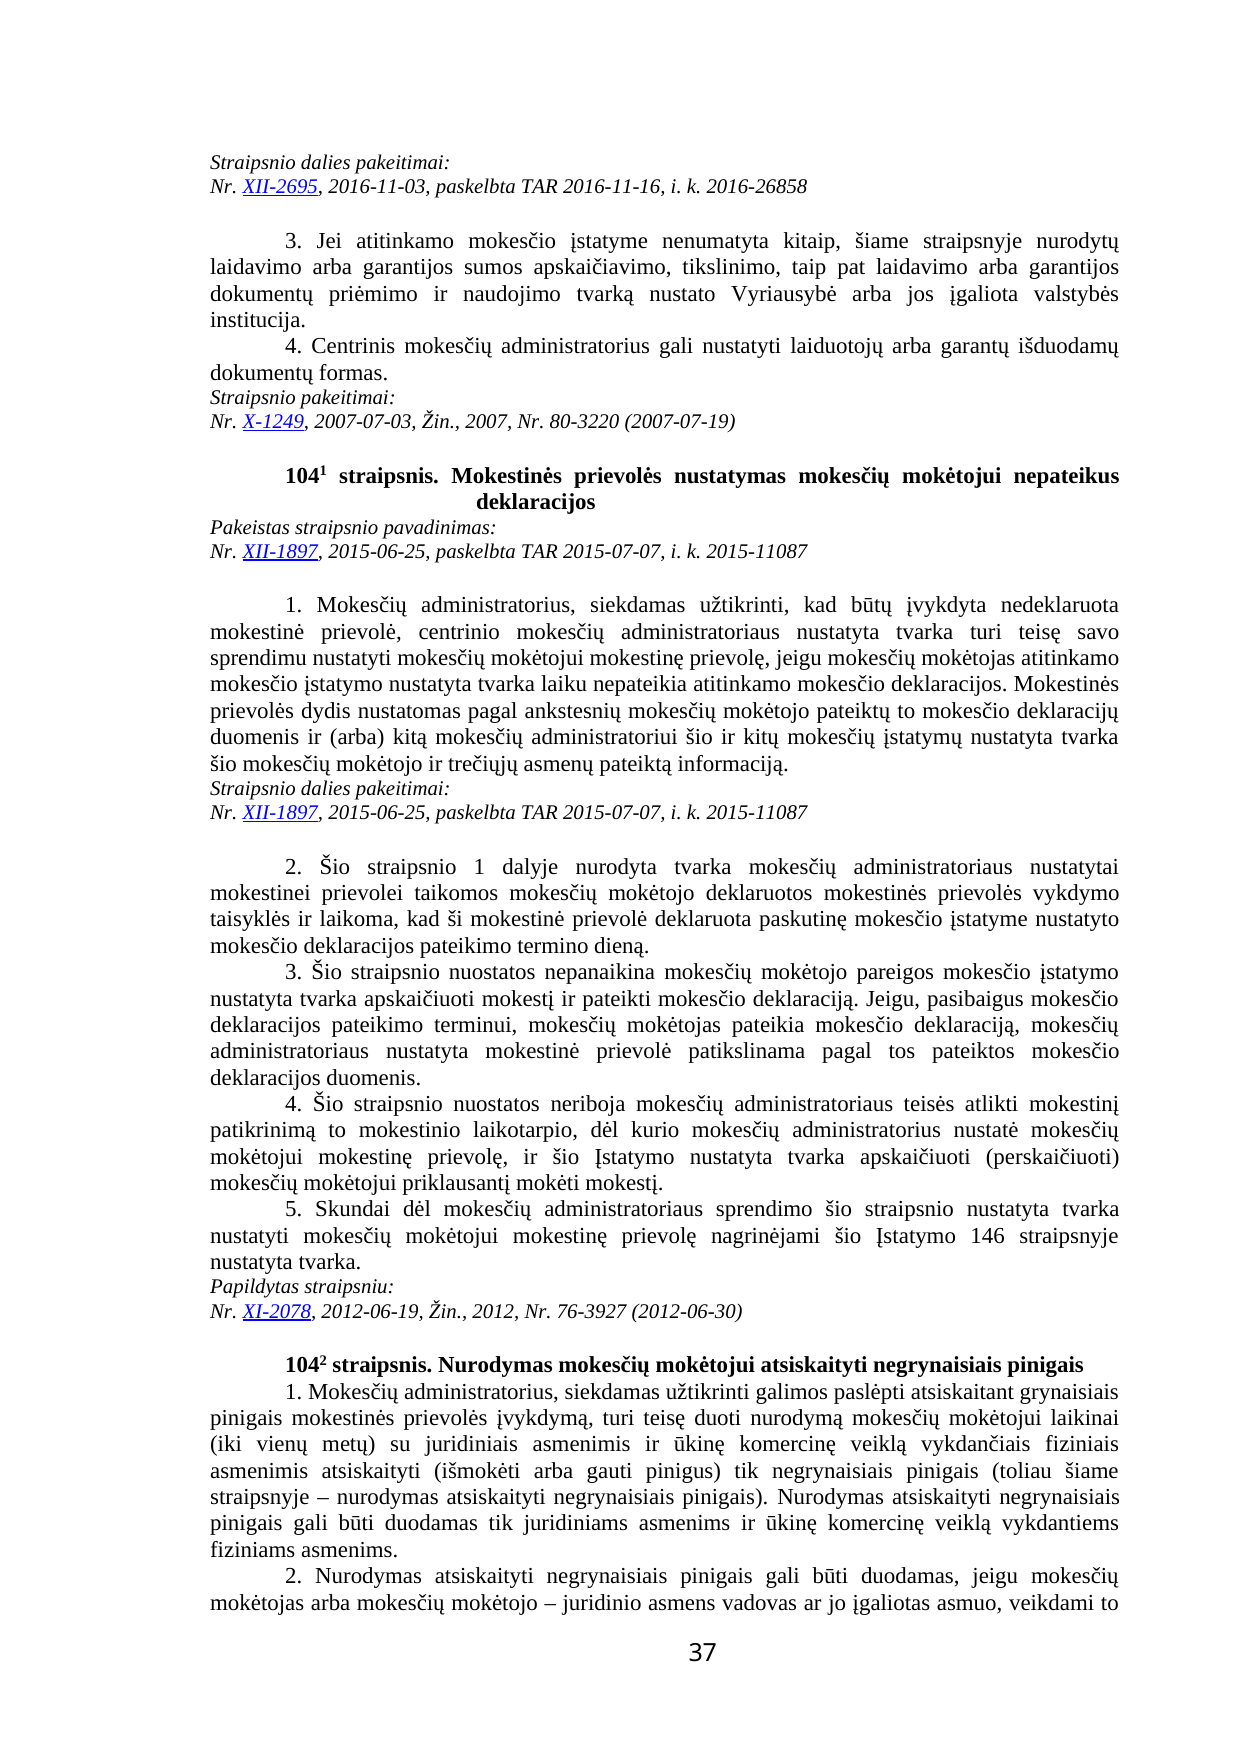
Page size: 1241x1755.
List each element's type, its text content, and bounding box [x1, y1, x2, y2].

text 1042 straipsnis. Nurodymas mokesčių mokėtojui atsiskaityti negrynaisiais pinigais [285, 1351, 1120, 1378]
text Papildytas straipsniu: [210, 1274, 1120, 1298]
text 1. Mokesčių administratorius, siekdamas užtikrinti, kad būtų įvykdyta nedeklaruota mokestinė prievolė, centrinio mokesčių administratoriaus nustatyta tvarka turi teisę savo sprendimu nustatyti mokesčių mokėtojui mokestinę prievolę, jeigu mokesčių mokėtojas atitinkamo mokesčio įstatymo nustatyta tvarka laiku nepateikia atitinkamo mokesčio deklaracijos. Mokestinės prievolės dydis nustatomas pagal ankstesnių mokesčių mokėtojo pateiktų to mokesčio deklaracijų duomenis ir (arba) kitą mokesčių administratoriui šio ir kitų mokesčių įstatymų nustatyta tvarka šio mokesčių mokėtojo ir trečiųjų asmenų pateiktą informaciją. [210, 591, 1120, 776]
text Straipsnio dalies pakeitimai: [210, 150, 1120, 174]
text 4. Šio straipsnio nuostatos neriboja mokesčių administratoriaus teisės atlikti mokestinį patikrinimą to mokestinio laikotarpio, dėl kurio mokesčių administratorius nustatė mokesčių mokėtojui mokestinę prievolę, ir šio Įstatymo nustatyta tvarka apskaičiuoti (perskaičiuoti) mokesčių mokėtojui priklausantį mokėti mokestį. [210, 1090, 1120, 1195]
text Nr. XII-2695, 2016-11-03, paskelbta TAR 2016-11-16, i. k. 2016-26858 [210, 174, 1120, 198]
text Pakeistas straipsnio pavadinimas: [210, 514, 1120, 539]
text 1041 straipsnis. Mokestinės prievolės nustatymas mokesčių mokėtojui nepateikus deklaracijos [285, 462, 1120, 514]
text Straipsnio dalies pakeitimai: [210, 776, 1120, 800]
text Nr. XII-1897, 2015-06-25, paskelbta TAR 2015-07-07, i. k. 2015-11087 [210, 800, 1120, 824]
text Nr. X-1249, 2007-07-03, Žin., 2007, Nr. 80-3220 (2007-07-19) [210, 409, 1120, 433]
text 1. Mokesčių administratorius, siekdamas užtikrinti galimos paslėpti atsiskaitant grynaisiais pinigais mokestinės prievolės įvykdymą, turi teisę duoti nurodymą mokesčių mokėtojui laikinai (iki vienų metų) su juridiniais asmenimis ir ūkinę komercinę veiklą vykdančiais fiziniais asmenimis atsiskaityti (išmokėti arba gauti pinigus) tik negrynaisiais pinigais (toliau šiame straipsnyje – nurodymas atsiskaityti negrynaisiais pinigais). Nurodymas atsiskaityti negrynaisiais pinigais gali būti duodamas tik juridiniams asmenims ir ūkinę komercinę veiklą vykdantiems fiziniams asmenims. [210, 1378, 1120, 1562]
text 4. Centrinis mokesčių administratorius gali nustatyti laiduotojų arba garantų išduodamų dokumentų formas. [210, 332, 1120, 385]
text 3. Šio straipsnio nuostatos nepanaikina mokesčių mokėtojo pareigos mokesčio įstatymo nustatyta tvarka apskaičiuoti mokestį ir pateikti mokesčio deklaraciją. Jeigu, pasibaigus mokesčio deklaracijos pateikimo terminui, mokesčių mokėtojas pateikia mokesčio deklaraciją, mokesčių administratoriaus nustatyta mokestinė prievolė patikslinama pagal tos pateiktos mokesčio deklaracijos duomenis. [210, 958, 1120, 1090]
text Nr. XI-2078, 2012-06-19, Žin., 2012, Nr. 76-3927 (2012-06-30) [210, 1298, 1120, 1323]
text Nr. XII-1897, 2015-06-25, paskelbta TAR 2015-07-07, i. k. 2015-11087 [210, 539, 1120, 563]
text 2. Nurodymas atsiskaityti negrynaisiais pinigais gali būti duodamas, jeigu mokesčių mokėtojas arba mokesčių mokėtojo – juridinio asmens vadovas ar jo įgaliotas asmuo, veikdami to [210, 1562, 1120, 1615]
text Straipsnio pakeitimai: [210, 385, 1120, 409]
text 3. Jei atitinkamo mokesčio įstatyme nenumatyta kitaip, šiame straipsnyje nurodytų laidavimo arba garantijos sumos apskaičiavimo, tikslinimo, taip pat laidavimo arba garantijos dokumentų priėmimo ir naudojimo tvarką nustato Vyriausybė arba jos įgaliota valstybės institucija. [210, 227, 1120, 332]
text 5. Skundai dėl mokesčių administratoriaus sprendimo šio straipsnio nustatyta tvarka nustatyti mokesčių mokėtojui mokestinę prievolę nagrinėjami šio Įstatymo 146 straipsnyje nustatyta tvarka. [210, 1195, 1120, 1274]
text 2. Šio straipsnio 1 dalyje nurodyta tvarka mokesčių administratoriaus nustatytai mokestinei prievolei taikomos mokesčių mokėtojo deklaruotos mokestinės prievolės vykdymo taisyklės ir laikoma, kad ši mokestinė prievolė deklaruota paskutinę mokesčio įstatyme nustatyto mokesčio deklaracijos pateikimo termino dieną. [210, 853, 1120, 958]
